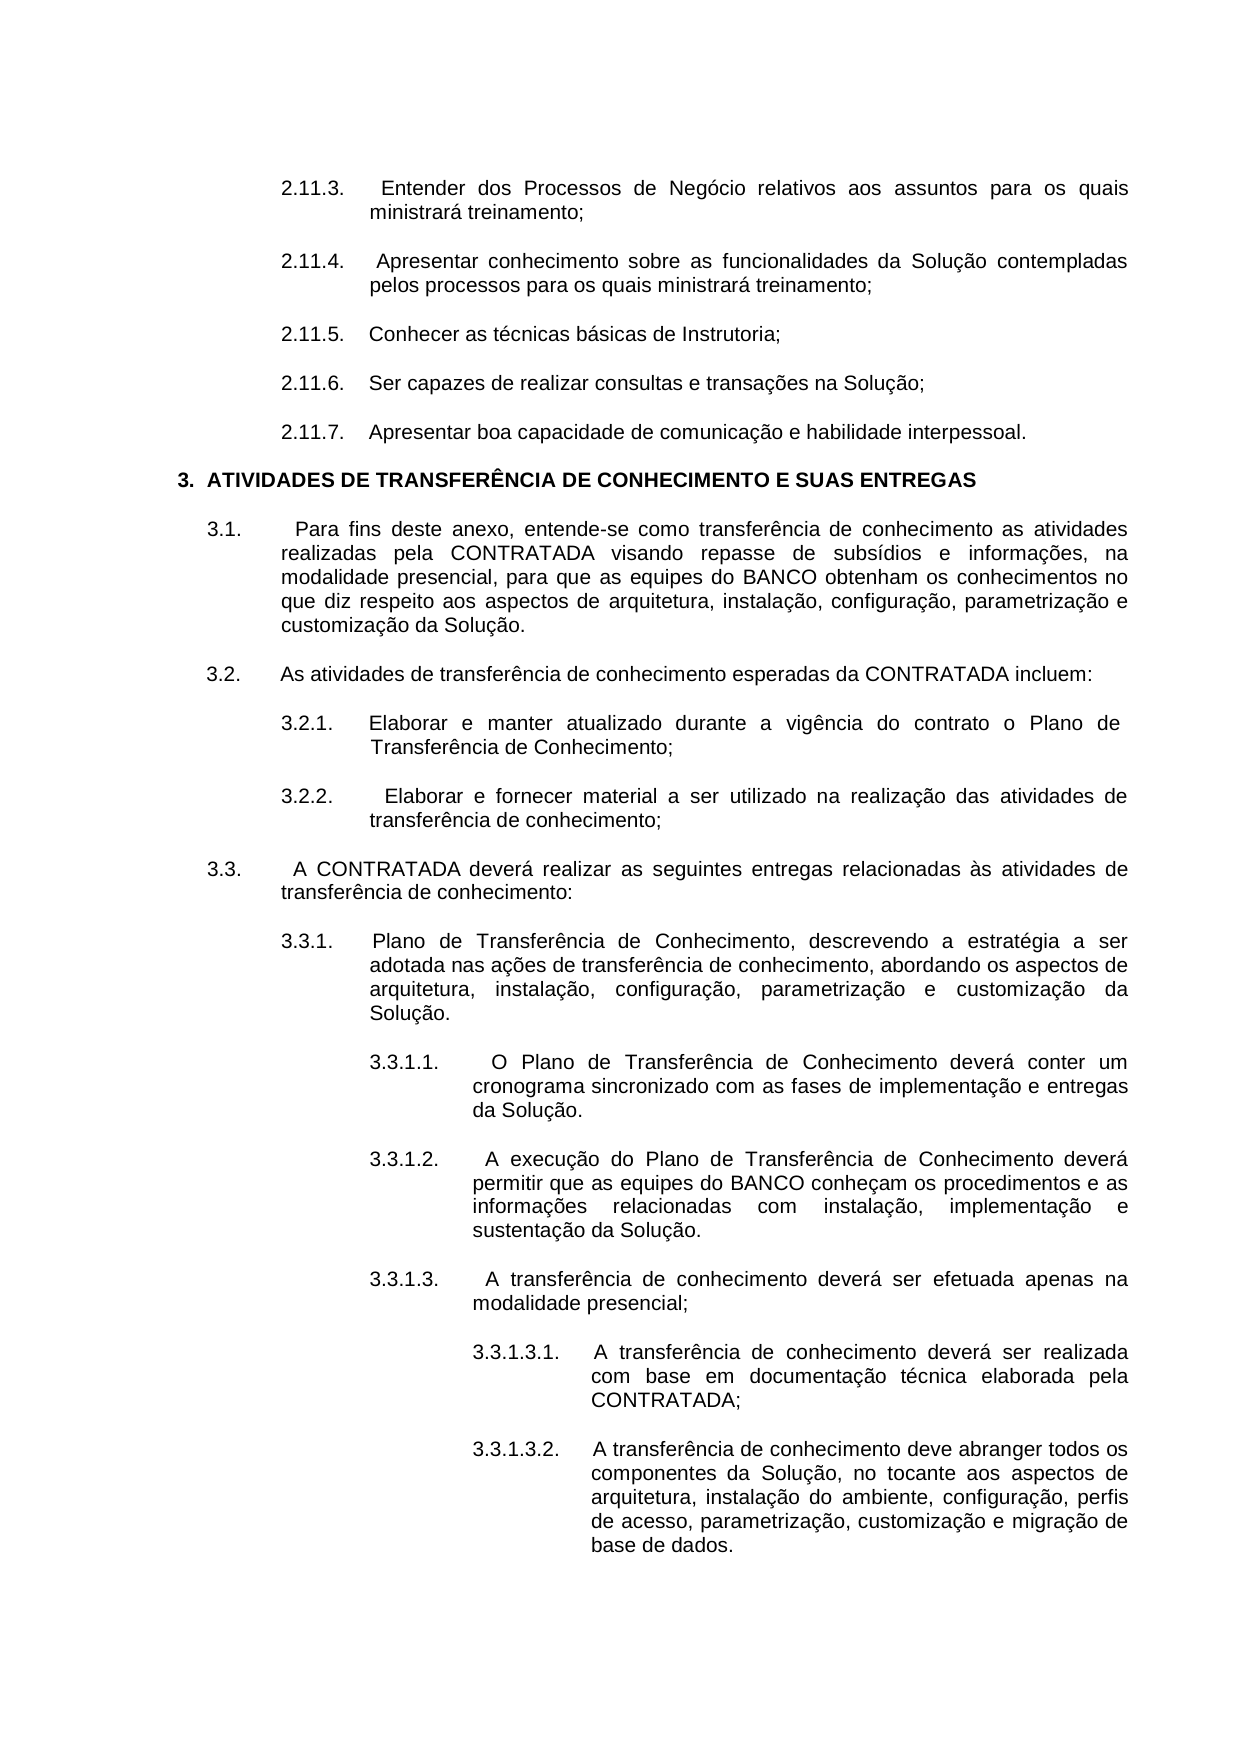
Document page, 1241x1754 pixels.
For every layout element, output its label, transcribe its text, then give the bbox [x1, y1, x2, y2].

text 3.3.1. Plano de Transferência de Conhecimento, descrevendo a estratégia a ser adotada nas ações de transferência de conhecimento, abordando os aspectos de arquitetura, instalação, configuração, parametrização e customização da Solução. [281, 929, 1128, 1025]
text 3. ATIVIDADES DE TRANSFERÊNCIA DE CONHECIMENTO E SUAS ENTREGAS [177, 468, 1142, 492]
text 3.2. As atividades de transferência de conhecimento esperadas da CONTRATADA incluem: [203, 662, 1096, 686]
text 3.1. Para fins deste anexo, entende-se como transferência de conhecimento as atividades realizadas pela CONTRATADA visando repasse de subsídios e informações, na modalidade presencial, para que as equipes do BANCO obtenham os conhecimentos no que diz respeito aos aspectos de arquitetura, instalação, configuração, parametrização e customização da Solução. [207, 517, 1128, 637]
text 3.3. A CONTRATADA deverá realizar as seguintes entregas relacionadas às atividades de transferência de conhecimento: [207, 857, 1128, 904]
text 2.11.6. Ser capazes de realizar consultas e transações na Solução; [281, 371, 1142, 394]
text 3.3.1.1. O Plano de Transferência de Conhecimento deverá conter um cronograma sincronizado com as fases de implementação e entregas da Solução. [369, 1050, 1128, 1121]
text 3.2.1. Elaborar e manter atualizado durante a vigência do contrato o Plano de [281, 711, 1142, 735]
text 2.11.7. Apresentar boa capacidade de comunicação e habilidade interpessoal. [281, 419, 1142, 443]
text Transferência de Conhecimento; [366, 735, 678, 759]
text 3.3.1.2. A execução do Plano de Transferência de Conhecimento deverá permitir que as equipes do BANCO conheçam os procedimentos e as informações relacionadas com instalação, implementação e sustentação da Solução. [369, 1146, 1128, 1242]
text 3.3.1.3.2. A transferência de conhecimento deve abranger todos os componentes da Solução, no tocante aos aspectos de arquitetura, instalação do ambiente, configuração, perfis de acesso, parametrização, customização e migração de base de dados. [472, 1437, 1128, 1556]
text 3.3.1.3.1. A transferência de conhecimento deverá ser realizada com base em documentação técnica elaborada pela CONTRATADA; [472, 1340, 1128, 1412]
text 2.11.3. Entender dos Processos de Negócio relativos aos assuntos para os quais ministrará treinamento; [281, 176, 1128, 224]
text 2.11.4. Apresentar conhecimento sobre as funcionalidades da Solução contempladas pelos processos para os quais ministrará treinamento; [281, 249, 1128, 297]
text 2.11.5. Conhecer as técnicas básicas de Instrutoria; [281, 322, 1142, 346]
text 3.3.1.3. A transferência de conhecimento deverá ser efetuada apenas na modalidade presencial; [369, 1267, 1128, 1315]
text 3.2.2. Elaborar e fornecer material a ser utilizado na realização das atividades de transferência de conhecimento; [281, 784, 1128, 832]
